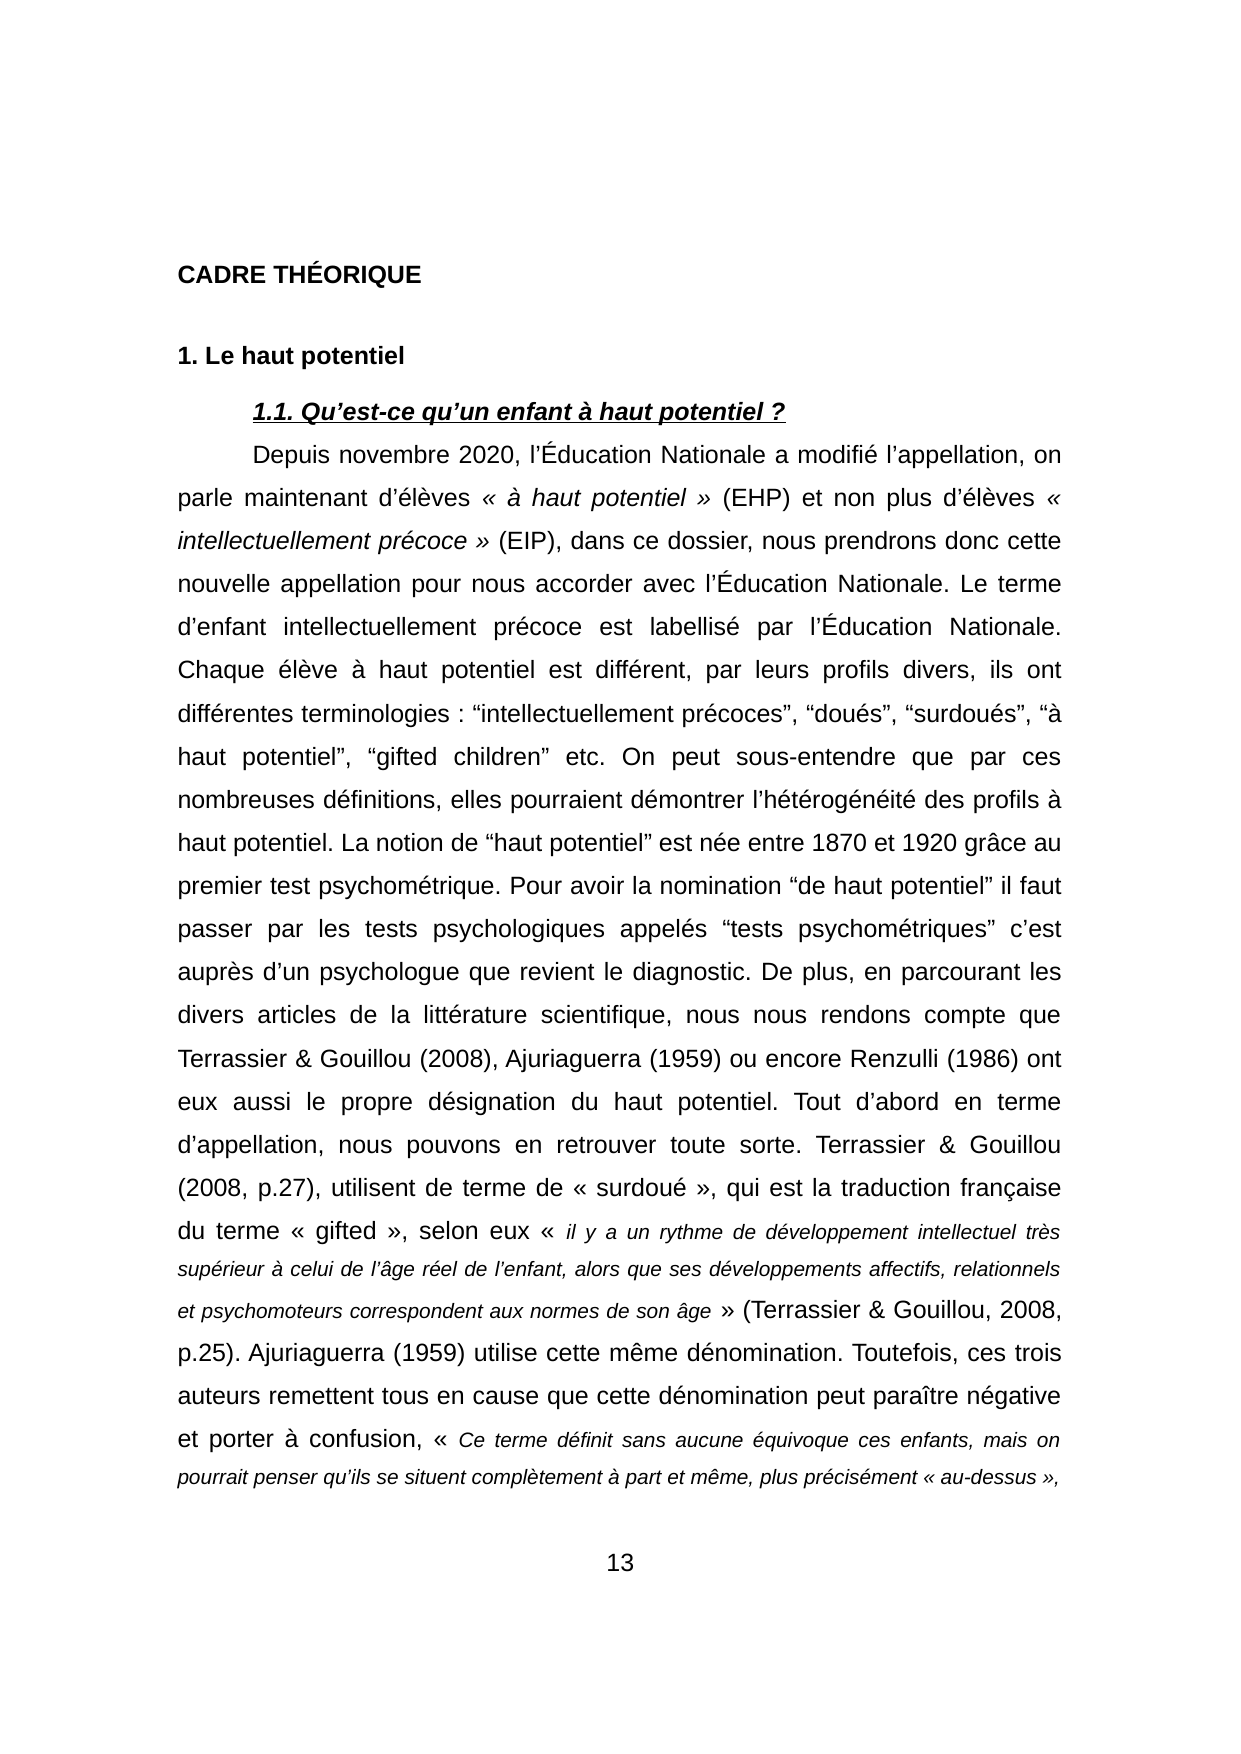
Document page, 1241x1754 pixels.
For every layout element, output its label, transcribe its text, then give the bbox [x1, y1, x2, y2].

text Depuis novembre 2020, l’Éducation Nationale a modifié l’appellation, on parle maintenant d’élèves « à haut potentiel » (EHP) et non plus d’élèves « intellectuellement précoce » (EIP), dans ce dossier, nous prendrons donc cette nouvelle appellation pour nous accorder avec l’Éducation Nationale. Le terme d’enfant intellectuellement précoce est labellisé par l’Éducation Nationale. Chaque élève à haut potentiel est différent, par leurs profils divers, ils ont différentes terminologies : “intellectuellement précoces”, “doués”, “surdoués”, “à haut potentiel”, “gifted children” etc. On peut sous-entendre que par ces nombreuses définitions, elles pourraient démontrer l’hétérogénéité des profils à haut potentiel. La notion de “haut potentiel” est née entre 1870 et 1920 grâce au premier test psychométrique. Pour avoir la nomination “de haut potentiel” il faut passer par les tests psychologiques appelés “tests psychométriques” c’est auprès d’un psychologue que revient le diagnostic. De plus, en parcourant les divers articles de la littérature scientifique, nous nous rendons compte que Terrassier & Gouillou (2008), Ajuriaguerra (1959) ou encore Renzulli (1986) ont eux aussi le propre désignation du haut potentiel. Tout d’abord en terme d’appellation, nous pouvons en retrouver toute sorte. Terrassier & Gouillou (2008, p.27), utilisent de terme de « surdoué », qui est la traduction française du terme « gifted », selon eux « il y a un rythme de développement intellectuel très supérieur à celui de l’âge réel de l’enfant, alors que ses développements affectifs, relationnels et psychomoteurs correspondent aux normes de son âge » (Terrassier & Gouillou, 2008, p.25). Ajuriaguerra (1959) utilise cette même dénomination. Toutefois, ces trois auteurs remettent tous en cause que cette dénomination peut paraître négative et porter à confusion, « Ce terme définit sans aucune équivoque ces enfants, mais on pourrait penser qu’ils se situent complètement à part et même, plus précisément « au-dessus », [177, 440, 1063, 1489]
text 1.1. Qu’est-ce qu’un enfant à haut potentiel ? [177, 397, 1063, 425]
subtitle 1. Le haut potentiel [177, 341, 1063, 370]
subtitle CADRE THÉORIQUE [177, 260, 1063, 289]
